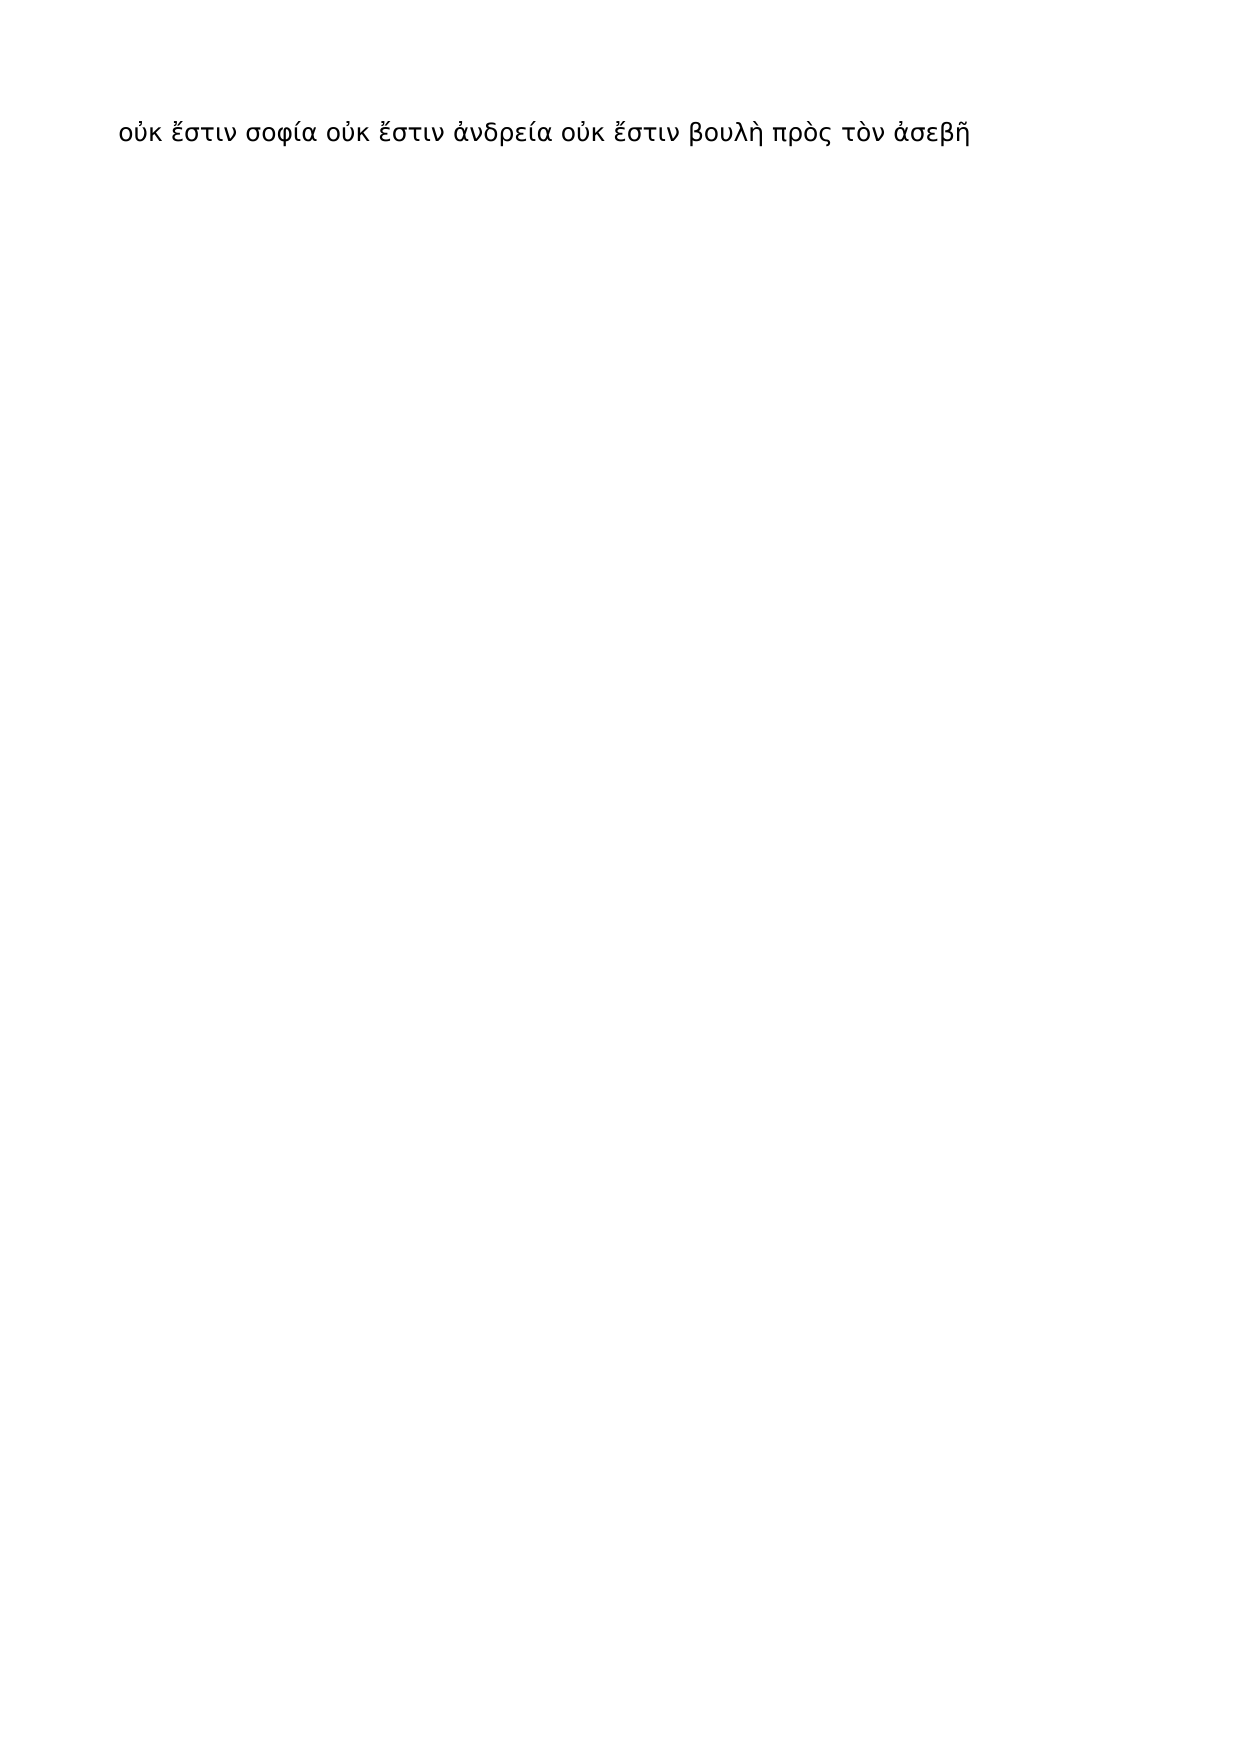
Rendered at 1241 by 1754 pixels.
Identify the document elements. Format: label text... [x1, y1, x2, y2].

text οὐκ ἔστιν σοφία οὐκ ἔστιν ἀνδρεία οὐκ ἔστιν βουλὴ πρὸς τὸν ἀσεβῆ [118, 118, 1122, 147]
